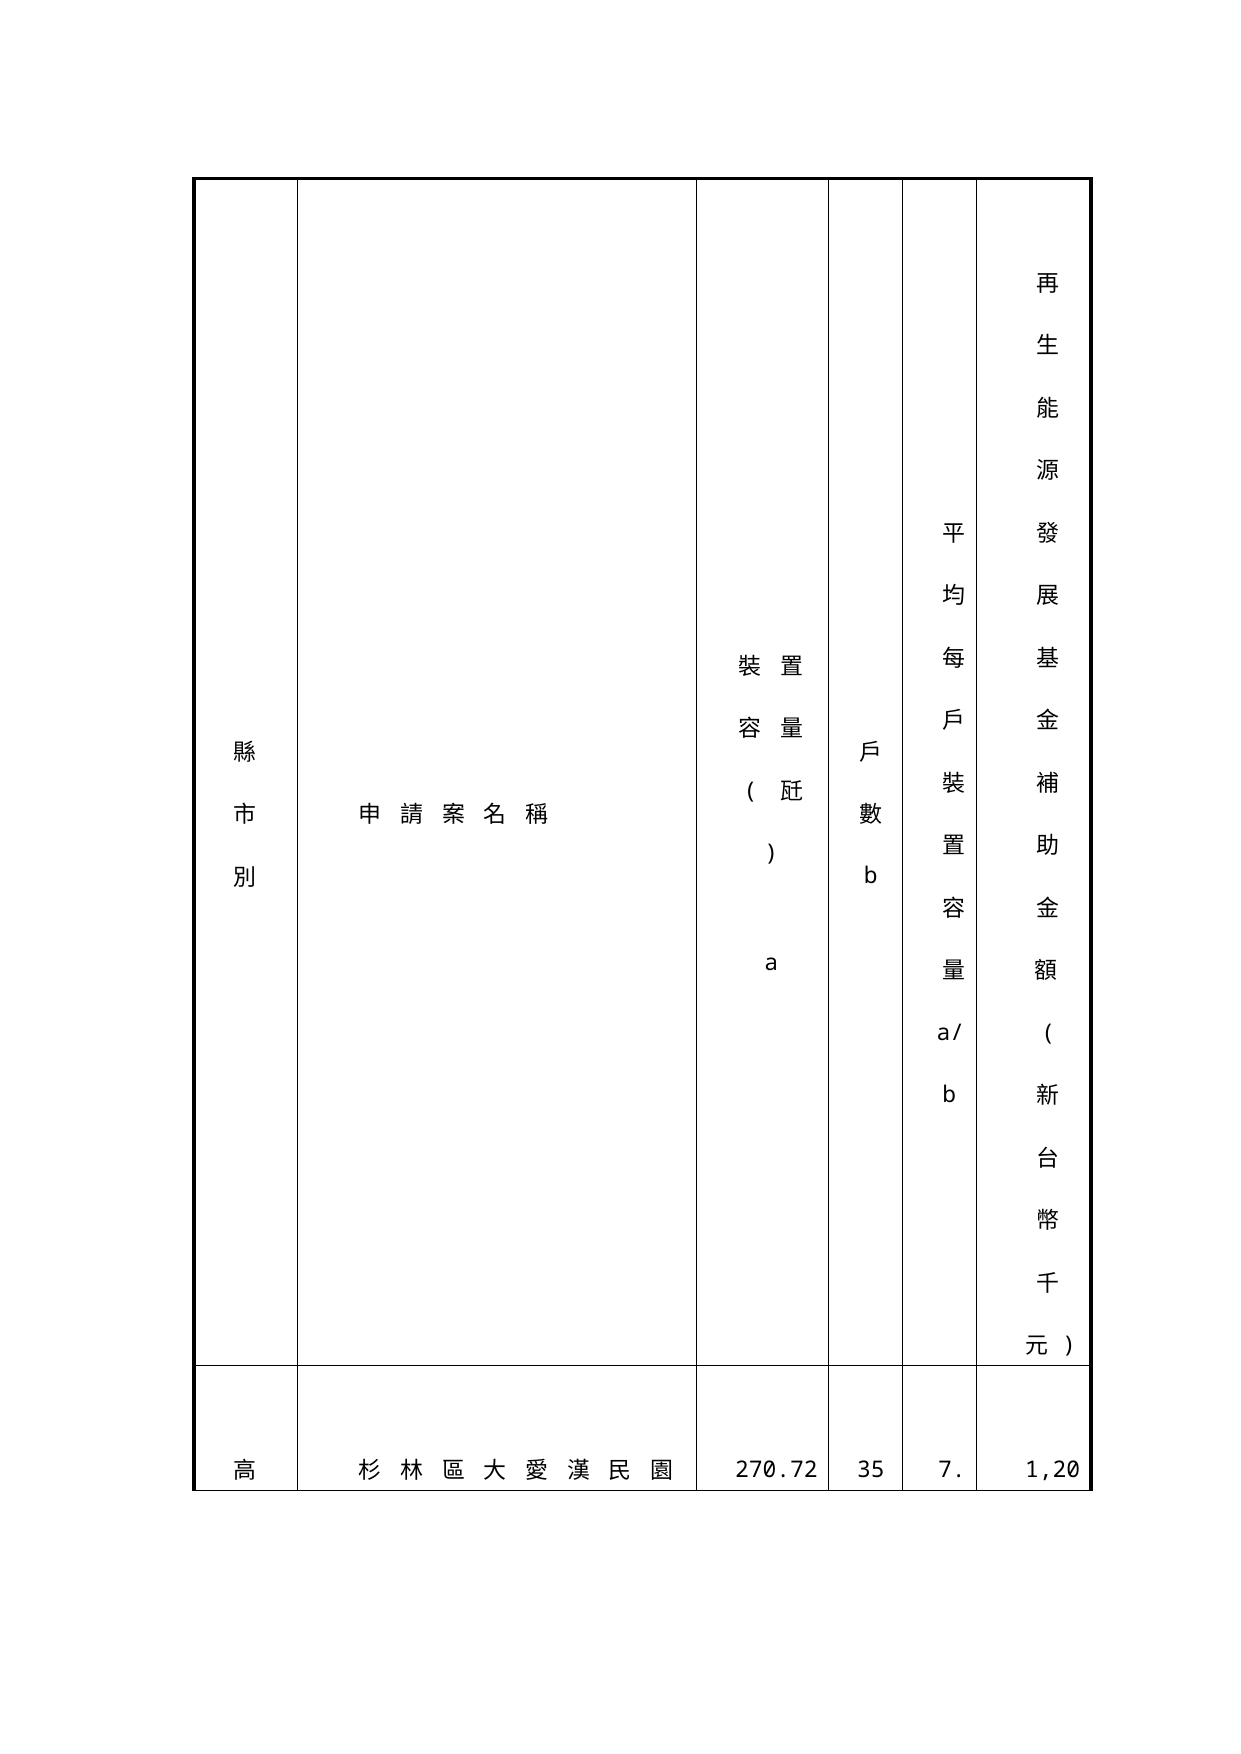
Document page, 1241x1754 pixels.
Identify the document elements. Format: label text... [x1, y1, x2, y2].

table_cell 35 [829, 1366, 902, 1490]
table_header 縣市別 [196, 180, 297, 1365]
table_header 裝置容量(瓩) a [697, 180, 828, 1365]
table_cell 1,20 [977, 1366, 1089, 1490]
table_header 平均每戶裝置容量a/b [903, 180, 976, 1365]
table_header 戶數b [829, 180, 902, 1365]
table_cell 7. [903, 1366, 976, 1490]
table_cell 高 [196, 1366, 297, 1490]
table_header 再生能源發展基金補助金額(新台幣千元) [977, 180, 1089, 1365]
table_header 申請案名稱 [298, 180, 696, 1365]
table_cell 杉林區大愛漢民園 [298, 1366, 696, 1490]
table_cell 270.72 [697, 1366, 828, 1490]
